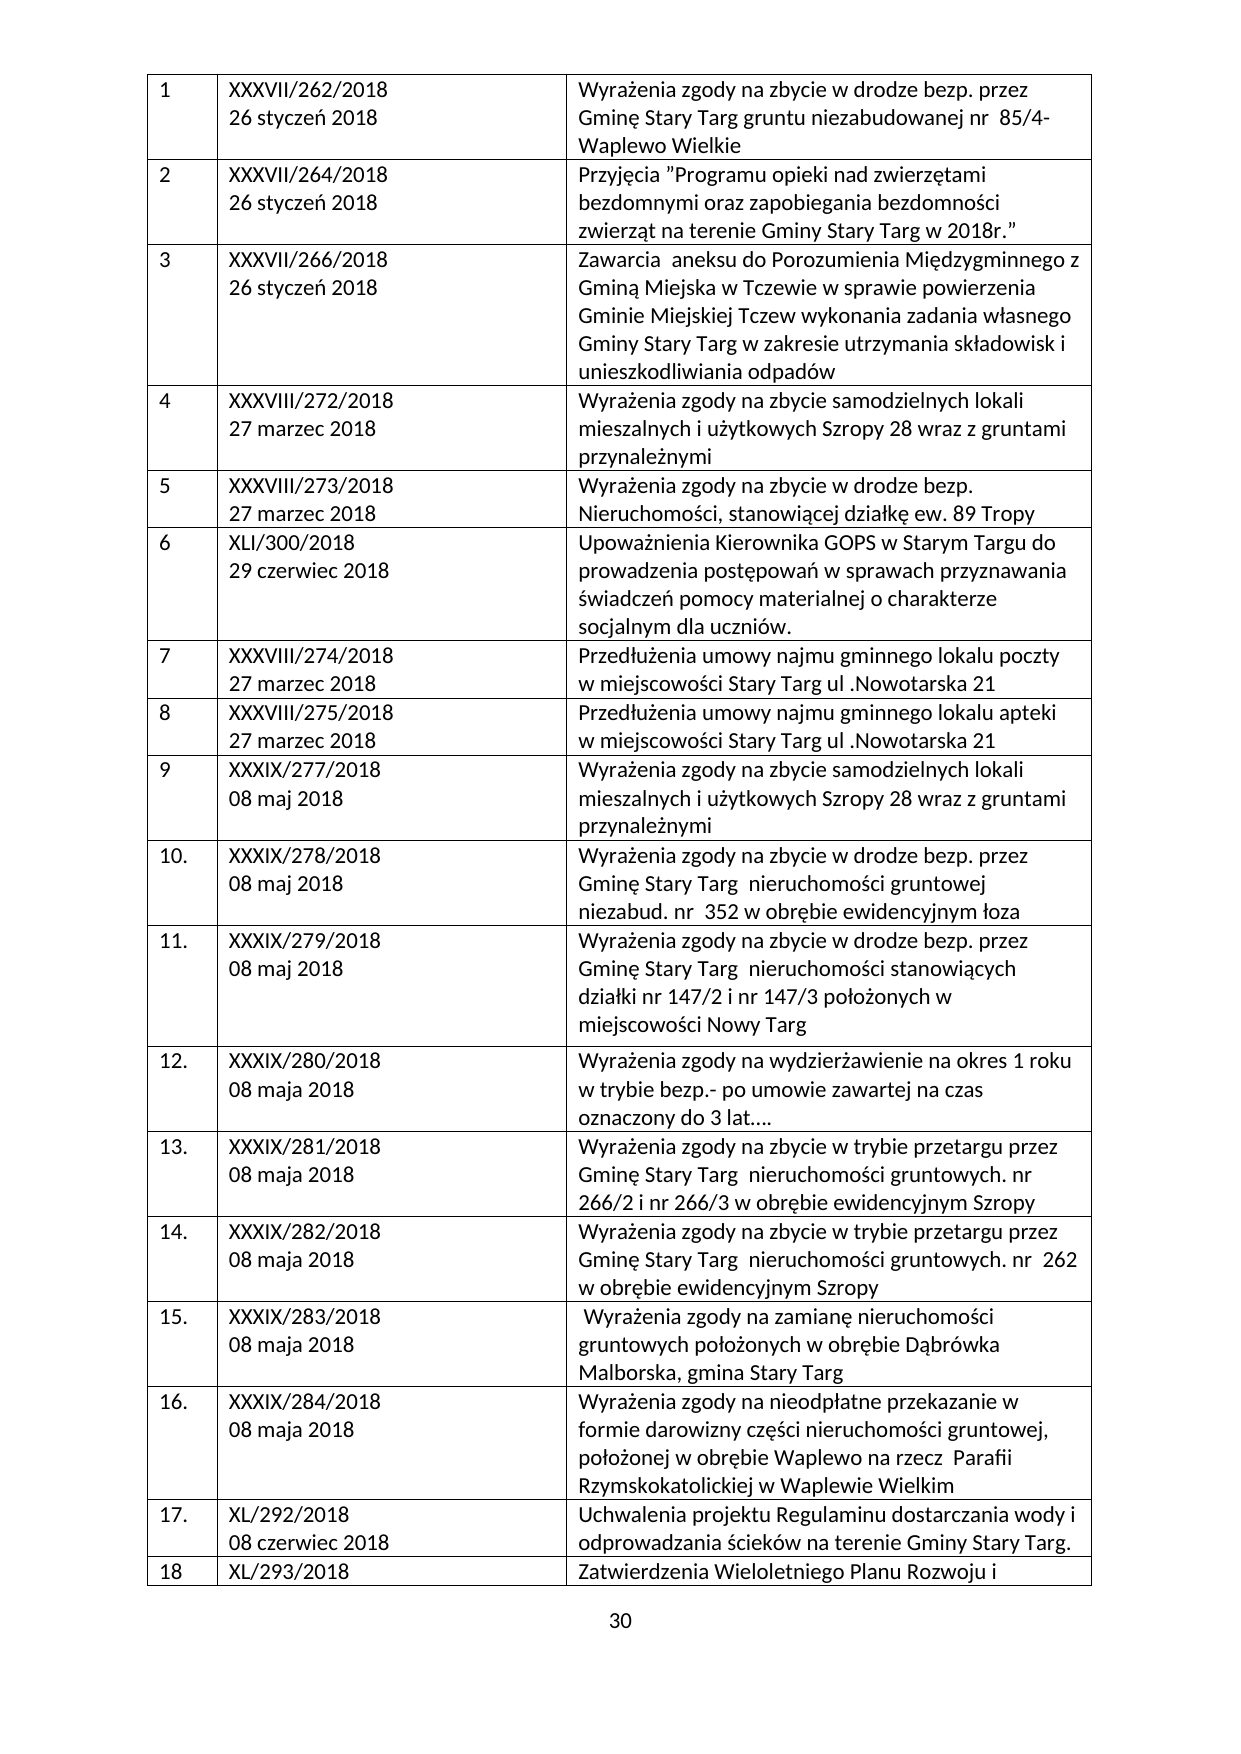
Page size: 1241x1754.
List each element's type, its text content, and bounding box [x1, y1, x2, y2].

table_cell 5 [148, 471, 217, 527]
table_cell 7 [148, 641, 217, 697]
table_cell Przedłużenia umowy najmu gminnego lokalu poczty w miejscowości Stary Targ ul .Nowotarska 21 [567, 641, 1091, 697]
table_cell XXXVIII/272/2018 27 marzec 2018 [218, 386, 566, 470]
table_cell 14. [148, 1217, 217, 1301]
table_cell 9 [148, 756, 217, 840]
table_cell 16. [148, 1387, 217, 1499]
table_cell XXXIX/283/2018 08 maja 2018 [218, 1302, 566, 1386]
table_cell 15. [148, 1302, 217, 1386]
table_cell Uchwalenia projektu Regulaminu dostarczania wody i odprowadzania ścieków na terenie Gminy Stary Targ. [567, 1500, 1091, 1556]
table_cell Wyrażenia zgody na zbycie w drodze bezp. przez Gminę Stary Targ nieruchomości gruntowej niezabud. nr 352 w obrębie ewidencyjnym łoza [567, 841, 1091, 925]
table_cell 3 [148, 245, 217, 385]
table_cell Wyrażenia zgody na zbycie w drodze bezp. Nieruchomości, stanowiącej działkę ew. 89 Tropy [567, 471, 1091, 527]
table_cell Wyrażenia zgody na zbycie w drodze bezp. przez Gminę Stary Targ nieruchomości stanowiących działki nr 147/2 i nr 147/3 położonych w miejscowości Nowy Targ [567, 926, 1091, 1046]
table_cell XXXIX/279/2018 08 maj 2018 [218, 926, 566, 1046]
table_cell 17. [148, 1500, 217, 1556]
table_cell XL/293/2018 [218, 1557, 566, 1585]
table_cell XXXVII/266/2018 26 styczeń 2018 [218, 245, 566, 385]
table_cell Wyrażenia zgody na zbycie w trybie przetargu przez Gminę Stary Targ nieruchomości gruntowych. nr 262 w obrębie ewidencyjnym Szropy [567, 1217, 1091, 1301]
table_cell XXXIX/281/2018 08 maja 2018 [218, 1132, 566, 1216]
table_cell XXXVII/264/2018 26 styczeń 2018 [218, 160, 566, 244]
table_cell XXXVIII/274/2018 27 marzec 2018 [218, 641, 566, 697]
table_cell 13. [148, 1132, 217, 1216]
table_cell XXXIX/277/2018 08 maj 2018 [218, 756, 566, 840]
table_cell XLI/300/2018 29 czerwiec 2018 [218, 528, 566, 640]
table_cell Wyrażenia zgody na zamianę nieruchomości gruntowych położonych w obrębie Dąbrówka Malborska, gmina Stary Targ [567, 1302, 1091, 1386]
table_cell Wyrażenia zgody na zbycie w drodze bezp. przez Gminę Stary Targ gruntu niezabudowanej nr 85/4- Waplewo Wielkie [567, 75, 1091, 159]
table_cell 6 [148, 528, 217, 640]
table_cell Zawarcia aneksu do Porozumienia Międzygminnego z Gminą Miejska w Tczewie w sprawie powierzenia Gminie Miejskiej Tczew wykonania zadania własnego Gminy Stary Targ w zakresie utrzymania składowisk i unieszkodliwiania odpadów [567, 245, 1091, 385]
table_cell XXXVII/262/2018 26 styczeń 2018 [218, 75, 566, 159]
table_cell XXXVIII/273/2018 27 marzec 2018 [218, 471, 566, 527]
table_cell 18 [148, 1557, 217, 1585]
table_cell XXXIX/284/2018 08 maja 2018 [218, 1387, 566, 1499]
table_cell 1 [148, 75, 217, 159]
table_cell Wyrażenia zgody na zbycie samodzielnych lokali mieszalnych i użytkowych Szropy 28 wraz z gruntami przynależnymi [567, 386, 1091, 470]
table_cell 12. [148, 1047, 217, 1131]
table_cell 10. [148, 841, 217, 925]
table_cell XXXIX/280/2018 08 maja 2018 [218, 1047, 566, 1131]
table_cell Wyrażenia zgody na zbycie w trybie przetargu przez Gminę Stary Targ nieruchomości gruntowych. nr 266/2 i nr 266/3 w obrębie ewidencyjnym Szropy [567, 1132, 1091, 1216]
table_cell XXXIX/278/2018 08 maj 2018 [218, 841, 566, 925]
table_cell Zatwierdzenia Wieloletniego Planu Rozwoju i [567, 1557, 1091, 1585]
table_cell 2 [148, 160, 217, 244]
table_cell Upoważnienia Kierownika GOPS w Starym Targu do prowadzenia postępowań w sprawach przyznawania świadczeń pomocy materialnej o charakterze socjalnym dla uczniów. [567, 528, 1091, 640]
table_cell 8 [148, 699, 217, 754]
table_cell 4 [148, 386, 217, 470]
table_cell 11. [148, 926, 217, 1046]
table_cell Wyrażenia zgody na nieodpłatne przekazanie w formie darowizny części nieruchomości gruntowej, położonej w obrębie Waplewo na rzecz Parafii Rzymskokatolickiej w Waplewie Wielkim [567, 1387, 1091, 1499]
table_cell Przedłużenia umowy najmu gminnego lokalu apteki w miejscowości Stary Targ ul .Nowotarska 21 [567, 699, 1091, 754]
table_cell Wyrażenia zgody na zbycie samodzielnych lokali mieszalnych i użytkowych Szropy 28 wraz z gruntami przynależnymi [567, 756, 1091, 840]
table_cell XL/292/2018 08 czerwiec 2018 [218, 1500, 566, 1556]
table_cell XXXVIII/275/2018 27 marzec 2018 [218, 699, 566, 754]
table_cell XXXIX/282/2018 08 maja 2018 [218, 1217, 566, 1301]
table_cell Przyjęcia ”Programu opieki nad zwierzętami bezdomnymi oraz zapobiegania bezdomności zwierząt na terenie Gminy Stary Targ w 2018r.” [567, 160, 1091, 244]
table_cell Wyrażenia zgody na wydzierżawienie na okres 1 roku w trybie bezp.- po umowie zawartej na czas oznaczony do 3 lat…. [567, 1047, 1091, 1131]
